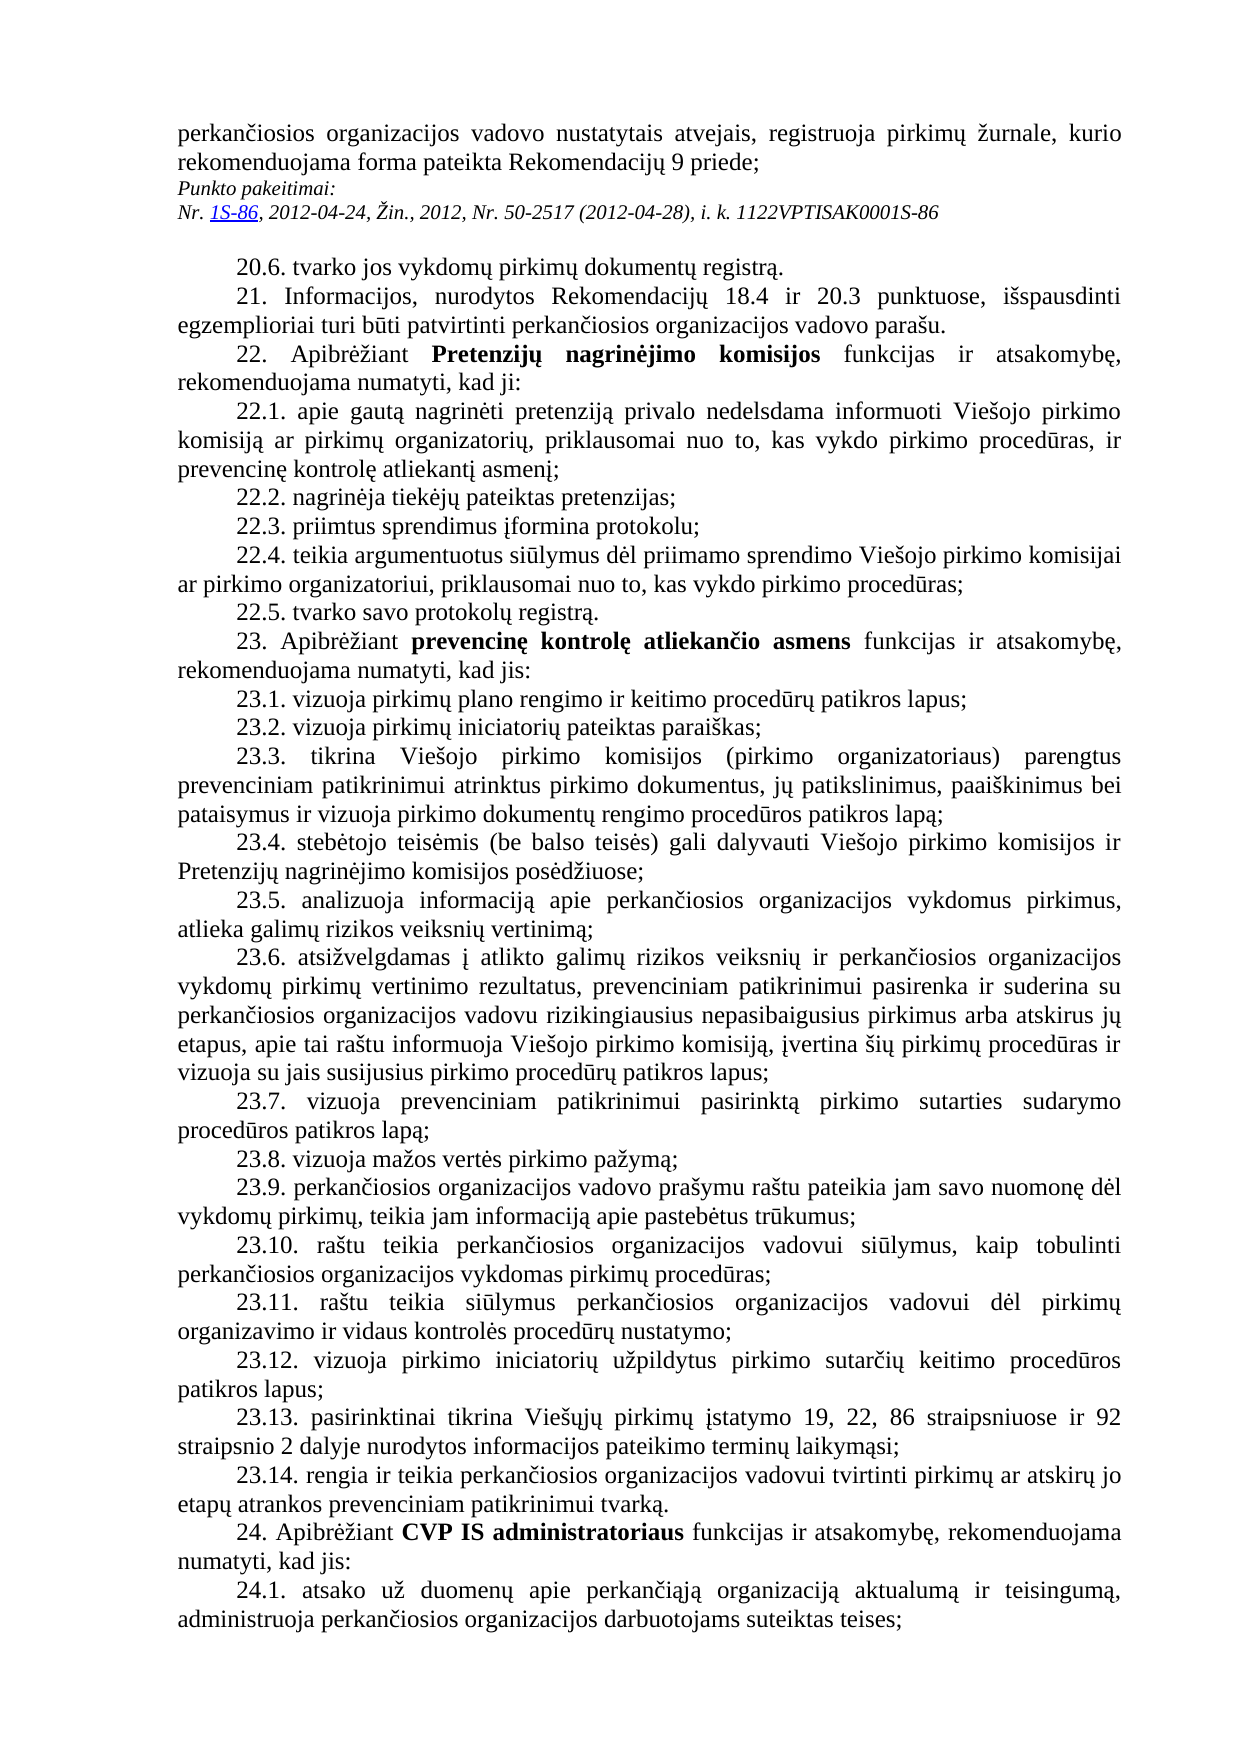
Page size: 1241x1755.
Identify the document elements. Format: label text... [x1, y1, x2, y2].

text 23.1. vizuoja pirkimų plano rengimo ir keitimo procedūrų patikros lapus; [177, 684, 1122, 712]
text 20.6. tvarko jos vykdomų pirkimų dokumentų registrą. [177, 252, 1122, 281]
text 23.6. atsižvelgdamas į atlikto galimų rizikos veiksnių ir perkančiosios organizacijos vykdomų pirkimų vertinimo rezultatus, prevenciniam patikrinimui pasirenka ir suderina su perkančiosios organizacijos vadovu rizikingiausius nepasibaigusius pirkimus arba atskirus jų etapus, apie tai raštu informuoja Viešojo pirkimo komisiją, įvertina šių pirkimų procedūras ir vizuoja su jais susijusius pirkimo procedūrų patikros lapus; [177, 942, 1122, 1086]
text 23.13. pasirinktinai tikrina Viešųjų pirkimų įstatymo 19, 22, 86 straipsniuose ir 92 straipsnio 2 dalyje nurodytos informacijos pateikimo terminų laikymąsi; [177, 1402, 1122, 1460]
text Nr. 1S-86, 2012-04-24, Žin., 2012, Nr. 50-2517 (2012-04-28), i. k. 1122VPTISAK0001S-86 [177, 200, 1122, 224]
text perkančiosios organizacijos vadovo nustatytais atvejais, registruoja pirkimų žurnale, kurio rekomenduojama forma pateikta Rekomendacijų 9 priede; [177, 118, 1122, 176]
text 22. Apibrėžiant Pretenzijų nagrinėjimo komisijos funkcijas ir atsakomybę, rekomenduojama numatyti, kad ji: [177, 339, 1122, 396]
text 23.11. raštu teikia siūlymus perkančiosios organizacijos vadovui dėl pirkimų organizavimo ir vidaus kontrolės procedūrų nustatymo; [177, 1287, 1122, 1345]
text 23.14. rengia ir teikia perkančiosios organizacijos vadovui tvirtinti pirkimų ar atskirų jo etapų atrankos prevenciniam patikrinimui tvarką. [177, 1460, 1122, 1517]
text 23. Apibrėžiant prevencinę kontrolę atliekančio asmens funkcijas ir atsakomybę, rekomenduojama numatyti, kad jis: [177, 626, 1122, 684]
text 23.8. vizuoja mažos vertės pirkimo pažymą; [177, 1144, 1122, 1172]
text 23.2. vizuoja pirkimų iniciatorių pateiktas paraiškas; [177, 712, 1122, 741]
text 23.9. perkančiosios organizacijos vadovo prašymu raštu pateikia jam savo nuomonę dėl vykdomų pirkimų, teikia jam informaciją apie pastebėtus trūkumus; [177, 1172, 1122, 1230]
text 22.3. priimtus sprendimus įformina protokolu; [177, 511, 1122, 540]
text 22.2. nagrinėja tiekėjų pateiktas pretenzijas; [177, 482, 1122, 511]
text 23.3. tikrina Viešojo pirkimo komisijos (pirkimo organizatoriaus) parengtus prevenciniam patikrinimui atrinktus pirkimo dokumentus, jų patikslinimus, paaiškinimus bei pataisymus ir vizuoja pirkimo dokumentų rengimo procedūros patikros lapą; [177, 741, 1122, 827]
text Punkto pakeitimai: [177, 176, 1122, 200]
text 23.5. analizuoja informaciją apie perkančiosios organizacijos vykdomus pirkimus, atlieka galimų rizikos veiksnių vertinimą; [177, 885, 1122, 942]
text 24.1. atsako už duomenų apie perkančiąją organizaciją aktualumą ir teisingumą, administruoja perkančiosios organizacijos darbuotojams suteiktas teises; [177, 1575, 1122, 1632]
text 23.10. raštu teikia perkančiosios organizacijos vadovui siūlymus, kaip tobulinti perkančiosios organizacijos vykdomas pirkimų procedūras; [177, 1230, 1122, 1287]
text 23.12. vizuoja pirkimo iniciatorių užpildytus pirkimo sutarčių keitimo procedūros patikros lapus; [177, 1345, 1122, 1402]
text 22.4. teikia argumentuotus siūlymus dėl priimamo sprendimo Viešojo pirkimo komisijai ar pirkimo organizatoriui, priklausomai nuo to, kas vykdo pirkimo procedūras; [177, 540, 1122, 597]
text 23.7. vizuoja prevenciniam patikrinimui pasirinktą pirkimo sutarties sudarymo procedūros patikros lapą; [177, 1086, 1122, 1144]
text 23.4. stebėtojo teisėmis (be balso teisės) gali dalyvauti Viešojo pirkimo komisijos ir Pretenzijų nagrinėjimo komisijos posėdžiuose; [177, 827, 1122, 885]
text 22.1. apie gautą nagrinėti pretenziją privalo nedelsdama informuoti Viešojo pirkimo komisiją ar pirkimų organizatorių, priklausomai nuo to, kas vykdo pirkimo procedūras, ir prevencinę kontrolę atliekantį asmenį; [177, 396, 1122, 482]
text 22.5. tvarko savo protokolų registrą. [177, 597, 1122, 626]
text 21. Informacijos, nurodytos Rekomendacijų 18.4 ir 20.3 punktuose, išspausdinti egzemplioriai turi būti patvirtinti perkančiosios organizacijos vadovo parašu. [177, 281, 1122, 339]
text 24. Apibrėžiant CVP IS administratoriaus funkcijas ir atsakomybę, rekomenduojama numatyti, kad jis: [177, 1517, 1122, 1575]
